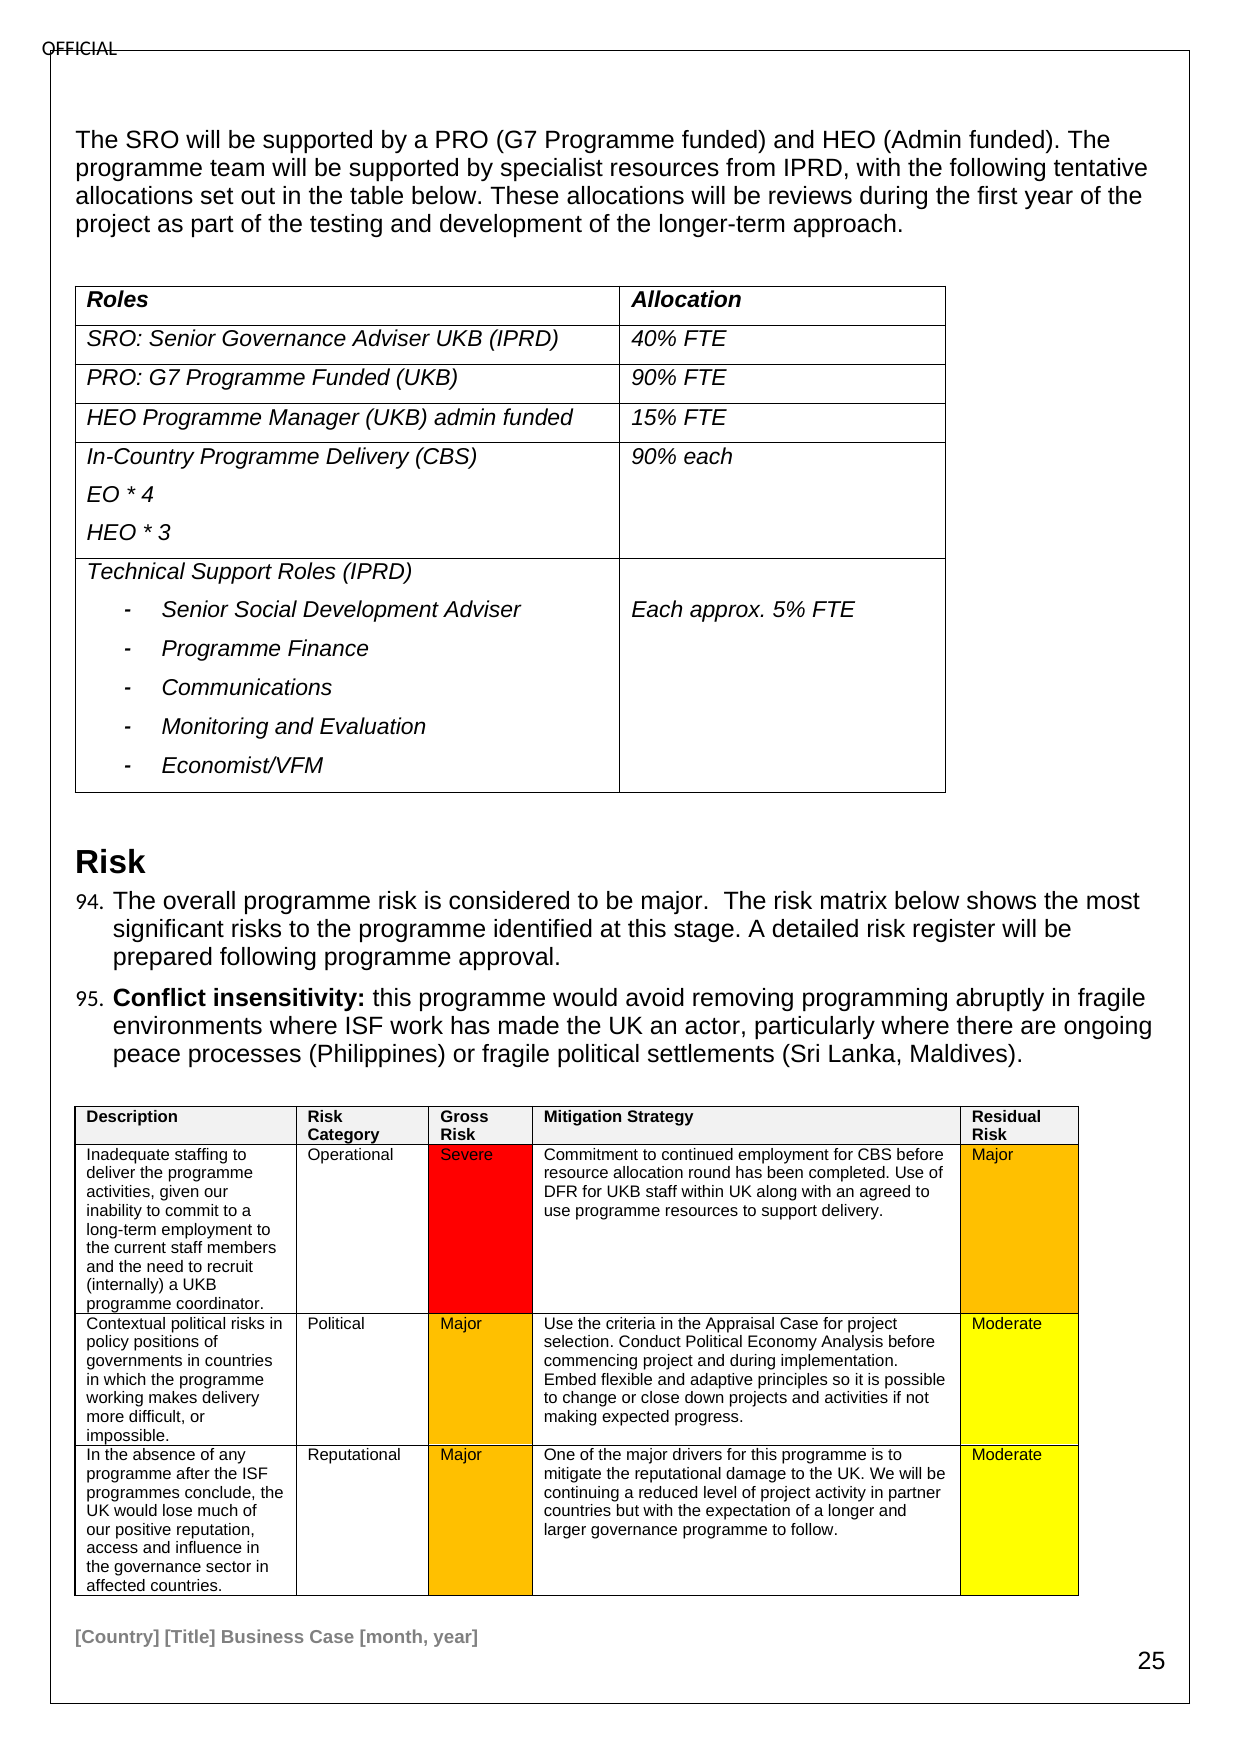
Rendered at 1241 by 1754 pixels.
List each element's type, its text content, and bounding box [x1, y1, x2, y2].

table_cell Each approx. 5% FTE [620, 559, 945, 792]
table_header Description [76, 1107, 296, 1144]
table_cell 40% FTE [620, 326, 945, 364]
table_cell Operational [297, 1145, 428, 1313]
table_header Mitigation Strategy [533, 1107, 960, 1144]
table_cell Moderate [961, 1314, 1078, 1444]
table_cell Major [429, 1314, 532, 1444]
list The overall programme risk is considered to be major. The risk matrix below shows the most significant risks to the programme identified at this stage. A detailed risk register will be prepared following programme approval. [75, 887, 1165, 971]
table_cell Major [429, 1446, 532, 1595]
table_cell Major [961, 1145, 1078, 1313]
table_header Risk Category [297, 1107, 428, 1144]
table_cell Technical Support Roles (IPRD) Senior Social Development Adviser Programme Finance Communications Monitoring and Evaluation Economist/VFM [76, 559, 619, 792]
table_header Gross Risk [429, 1107, 532, 1144]
table_header Residual Risk [961, 1107, 1078, 1144]
table_header Roles [76, 287, 619, 325]
table_cell In the absence of any programme after the ISF programmes conclude, the UK would lose much of our positive reputation, access and influence in the governance sector in affected countries. [76, 1446, 296, 1595]
table_cell HEO Programme Manager (UKB) admin funded [76, 404, 619, 442]
text The SRO will be supported by a PRO (G7 Programme funded) and HEO (Admin funded). The programme team will be supported by specialist resources from IPRD, with the following tentative allocations set out in the table below. These allocations will be reviews during the first year of the project as part of the testing and development of the longer-term approach. [75, 126, 1165, 238]
table_cell Commitment to continued employment for CBS before resource allocation round has been completed. Use of DFR for UKB staff within UK along with an agreed to use programme resources to support delivery. [533, 1145, 960, 1313]
table_cell Moderate [961, 1446, 1078, 1595]
table_cell Political [297, 1314, 428, 1444]
subtitle Risk [75, 843, 1165, 881]
table_cell PRO: G7 Programme Funded (UKB) [76, 365, 619, 403]
table_cell Inadequate staffing to deliver the programme activities, given our inability to commit to a long-term employment to the current staff members and the need to recruit (internally) a UKB programme coordinator. [76, 1145, 296, 1313]
table_header Allocation [620, 287, 945, 325]
table_cell 15% FTE [620, 404, 945, 442]
table_cell SRO: Senior Governance Adviser UKB (IPRD) [76, 326, 619, 364]
list Conflict insensitivity: this programme would avoid removing programming abruptly in fragile environments where ISF work has made the UK an actor, particularly where there are ongoing peace processes (Philippines) or fragile political settlements (Sri Lanka, Maldives). [75, 983, 1165, 1068]
table_cell Severe [429, 1145, 532, 1313]
table_cell In-Country Programme Delivery (CBS) EO * 4 HEO * 3 [76, 443, 619, 558]
table_cell Use the criteria in the Appraisal Case for project selection. Conduct Political Economy Analysis before commencing project and during implementation. Embed flexible and adaptive principles so it is possible to change or close down projects and activities if not making expected progress. [533, 1314, 960, 1444]
table_cell Contextual political risks in policy positions of governments in countries in which the programme working makes delivery more difficult, or impossible. [76, 1314, 296, 1444]
table_cell One of the major drivers for this programme is to mitigate the reputational damage to the UK. We will be continuing a reduced level of project activity in partner countries but with the expectation of a longer and larger governance programme to follow. [533, 1446, 960, 1595]
table_cell 90% FTE [620, 365, 945, 403]
table_cell Reputational [297, 1446, 428, 1595]
table_cell 90% each [620, 443, 945, 558]
